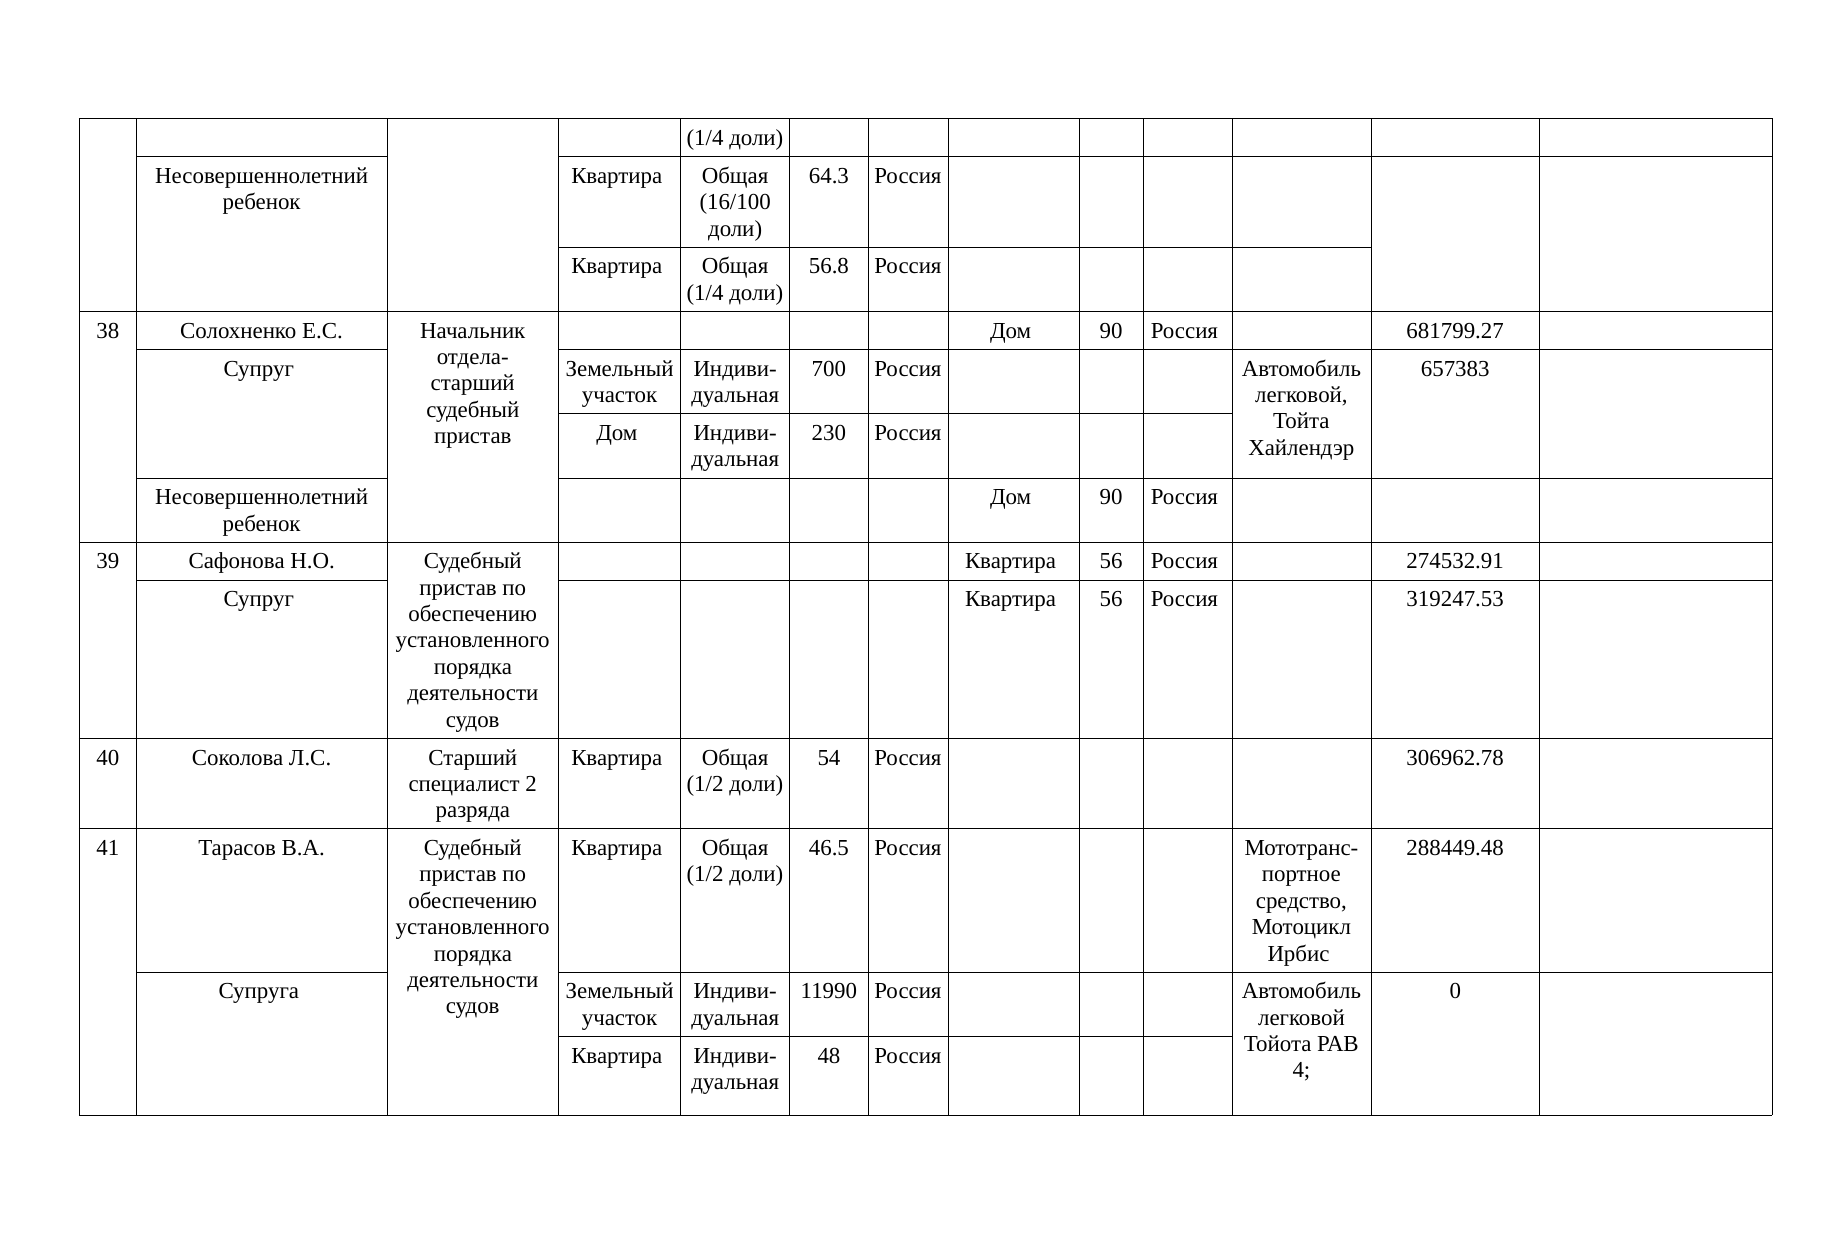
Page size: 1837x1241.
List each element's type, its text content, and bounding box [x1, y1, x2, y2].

table_cell [1540, 543, 1772, 579]
table_cell [1540, 479, 1772, 542]
table_cell Квартира [559, 829, 680, 972]
table_cell 306962,78 [1372, 739, 1539, 828]
table_cell [1540, 739, 1772, 828]
table_cell 90 [1080, 479, 1143, 542]
table_cell (1/4 доли) [681, 119, 789, 156]
table_cell [1144, 157, 1232, 247]
table_cell Россия [869, 414, 948, 477]
table_cell [949, 739, 1079, 828]
table_cell [1144, 973, 1232, 1036]
table_cell 54 [790, 739, 868, 828]
table_cell Россия [869, 248, 948, 311]
table_cell Начальник отдела- старший судебный пристав [388, 312, 558, 542]
table_cell [1080, 350, 1143, 413]
table_cell 700 [790, 350, 868, 413]
table_cell [869, 543, 948, 579]
table_cell Индиви-дуальная [681, 973, 789, 1036]
table_cell Судебный пристав по обеспечению установленного порядка деятельности судов [388, 543, 558, 738]
table_cell [1233, 248, 1371, 311]
table_cell [1144, 119, 1232, 156]
table_cell [1080, 119, 1143, 156]
table_cell Россия [1144, 543, 1232, 579]
table_cell Земельный участок [559, 973, 680, 1036]
table_cell [1540, 581, 1772, 738]
table_cell [949, 414, 1079, 477]
table_cell Супруг [137, 581, 387, 738]
table_cell [790, 543, 868, 579]
table_cell [1233, 543, 1371, 579]
table_cell 56,8 [790, 119, 868, 156]
table_cell 0 [1372, 973, 1539, 1115]
table_cell [681, 543, 789, 579]
table_cell Россия [1144, 312, 1232, 349]
table_cell Супруг [137, 350, 387, 477]
table_cell [1540, 119, 1772, 156]
table_cell Общая (1/2 доли) [681, 739, 789, 828]
table_cell 46,5 [790, 829, 868, 972]
table_cell [1372, 119, 1539, 156]
table_cell Квартира [949, 581, 1079, 738]
table_cell 56,8 [790, 248, 868, 311]
table_cell [869, 119, 948, 156]
table_cell Индиви-дуальная [681, 350, 789, 413]
table_cell 230 [790, 414, 868, 477]
table_cell [1540, 973, 1772, 1115]
table_cell Россия [1144, 479, 1232, 542]
table_cell Автомобиль легковой Тойота РАВ 4; [1233, 973, 1371, 1115]
table_cell [1144, 739, 1232, 828]
table_cell [1233, 581, 1371, 738]
table_cell [1372, 157, 1539, 311]
table_cell [1233, 479, 1371, 542]
table_cell Несовершеннолетний ребенок [137, 157, 387, 311]
table_cell 41 [80, 829, 136, 1115]
table_cell [1144, 829, 1232, 972]
table_cell [388, 119, 558, 311]
table_cell 40 [80, 739, 136, 828]
table_cell 64,3 [790, 157, 868, 247]
table_cell [681, 479, 789, 542]
table_cell Общая (1/2 доли) [681, 829, 789, 972]
table_cell [559, 581, 680, 738]
table_cell 38 [80, 312, 136, 542]
table_cell [1233, 119, 1371, 156]
table_cell [1540, 312, 1772, 349]
table_cell [1144, 248, 1232, 311]
table_cell [1540, 350, 1772, 477]
table_cell Россия [869, 350, 948, 413]
table_cell [1233, 157, 1371, 247]
table_cell Россия [869, 1037, 948, 1115]
table_cell 56 [1080, 543, 1143, 579]
table_cell [1233, 739, 1371, 828]
table_cell 56 [1080, 581, 1143, 738]
table_cell Квартира [559, 1037, 680, 1115]
table_cell 90 [1080, 312, 1143, 349]
table_cell [1080, 414, 1143, 477]
table_cell [949, 973, 1079, 1036]
table_cell [1372, 479, 1539, 542]
table_cell [1144, 350, 1232, 413]
table_cell Солохненко Е.С. [137, 312, 387, 349]
table_cell [1080, 1037, 1143, 1115]
table_cell Судебный пристав по обеспечению установленного порядка деятельности судов [388, 829, 558, 1115]
table_cell [790, 479, 868, 542]
table_cell Дом [949, 312, 1079, 349]
table_cell Соколова Л.С. [137, 739, 387, 828]
table_cell 657383 [1372, 350, 1539, 477]
table_cell 288449,48 [1372, 829, 1539, 972]
table_cell [80, 119, 136, 311]
table_cell [949, 829, 1079, 972]
table_cell [1080, 973, 1143, 1036]
table_cell Квартира [559, 248, 680, 311]
table_cell Мототранс- портное средство, Мотоцикл Ирбис [1233, 829, 1371, 972]
table_cell [1233, 312, 1371, 349]
table_cell [1144, 414, 1232, 477]
table_cell 319247,53 [1372, 581, 1539, 738]
table_cell 39 [80, 543, 136, 738]
table_cell [559, 119, 680, 156]
table_cell Россия [869, 157, 948, 247]
table_cell [681, 581, 789, 738]
table_cell [559, 543, 680, 579]
table_cell Индиви-дуальная [681, 414, 789, 477]
table_cell [681, 312, 789, 349]
table_cell 681799,27 [1372, 312, 1539, 349]
table_cell Индиви-дуальная [681, 1037, 789, 1115]
table_cell Россия [869, 739, 948, 828]
table_cell [559, 312, 680, 349]
table_cell Тарасов В.А. [137, 829, 387, 972]
table_cell [1540, 157, 1772, 311]
table_cell Квартира [949, 543, 1079, 579]
table_cell [1080, 829, 1143, 972]
table_cell [949, 350, 1079, 413]
table_cell Россия [869, 829, 948, 972]
table_cell [1080, 739, 1143, 828]
table_cell [1144, 1037, 1232, 1115]
table_cell 48 [790, 1037, 868, 1115]
table_cell [1080, 157, 1143, 247]
table_cell 274532,91 [1372, 543, 1539, 579]
table_cell Автомобиль легковой, Тойта Хайлендэр [1233, 350, 1371, 477]
table_cell Общая (16/100 доли) [681, 157, 789, 247]
table_cell Дом [949, 479, 1079, 542]
table_cell Квартира [559, 157, 680, 247]
table_cell [949, 119, 1079, 156]
table_cell Дом [559, 414, 680, 477]
table_cell [559, 479, 680, 542]
table_cell [137, 119, 387, 156]
table_cell [1540, 829, 1772, 972]
table_cell Россия [1144, 581, 1232, 738]
table_cell Сафонова Н.О. [137, 543, 387, 579]
table_cell Несовершеннолетний ребенок [137, 479, 387, 542]
table_cell [790, 581, 868, 738]
table_cell Россия [869, 973, 948, 1036]
table_cell Старший специалист 2 разряда [388, 739, 558, 828]
table_cell Супруга [137, 973, 387, 1115]
table_cell Земельный участок [559, 350, 680, 413]
table_cell [869, 312, 948, 349]
table_cell [869, 479, 948, 542]
table_cell [949, 157, 1079, 247]
table_cell [949, 248, 1079, 311]
table_cell [790, 312, 868, 349]
table_cell [869, 581, 948, 738]
table_cell Квартира [559, 739, 680, 828]
table_cell [949, 1037, 1079, 1115]
table_cell Общая (1/4 доли) [681, 248, 789, 311]
table_cell 11990 [790, 973, 868, 1036]
table_cell [1080, 248, 1143, 311]
